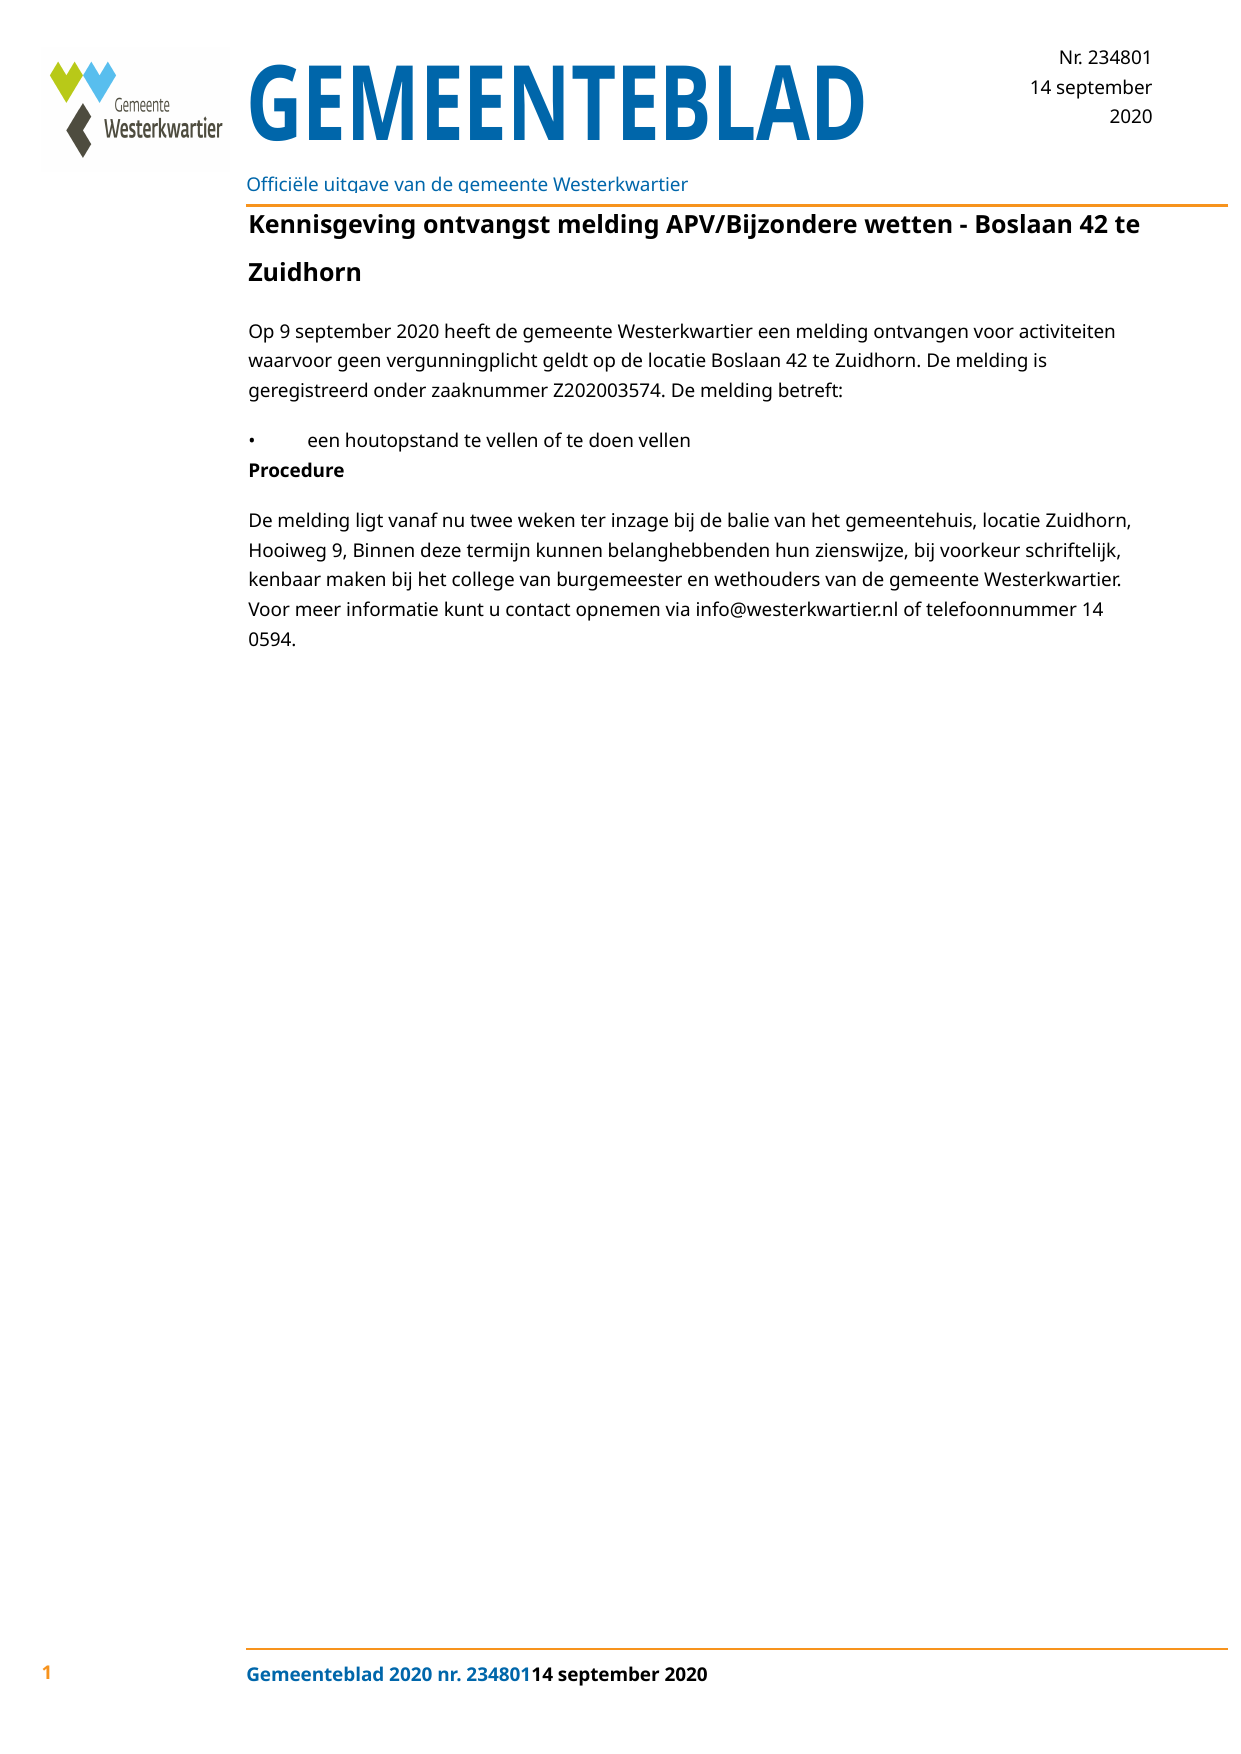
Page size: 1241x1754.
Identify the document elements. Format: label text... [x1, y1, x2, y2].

text Kennisgeving ontvangst melding APV/Bijzondere wetten - Boslaan 42 te Zuidhorn [248, 207, 1152, 288]
picture [41, 47, 231, 172]
text Op 9 september 2020 heeft de gemeente Westerkwartier een melding ontvangen voor activiteiten waarvoor geen vergunningplicht geldt op de locatie Boslaan 42 te Zuidhorn. De melding is geregistreerd onder zaaknummer Z202003574. De melding betreft: [248, 318, 1152, 403]
text De melding ligt vanaf nu twee weken ter inzage bij de balie van het gemeentehuis, locatie Zuidhorn, Hooiweg 9, Binnen deze termijn kunnen belanghebbenden hun zienswijze, bij voorkeur schriftelijk, kenbaar maken bij het college van burgemeester en wethouders van de gemeente Westerkwartier. Voor meer informatie kunt u contact opnemen via info@westerkwartier.nl of telefoonnummer 14 0594. [248, 507, 1152, 652]
text Procedure [248, 457, 1152, 483]
list een houtopstand te vellen of te doen vellen [248, 427, 1152, 453]
